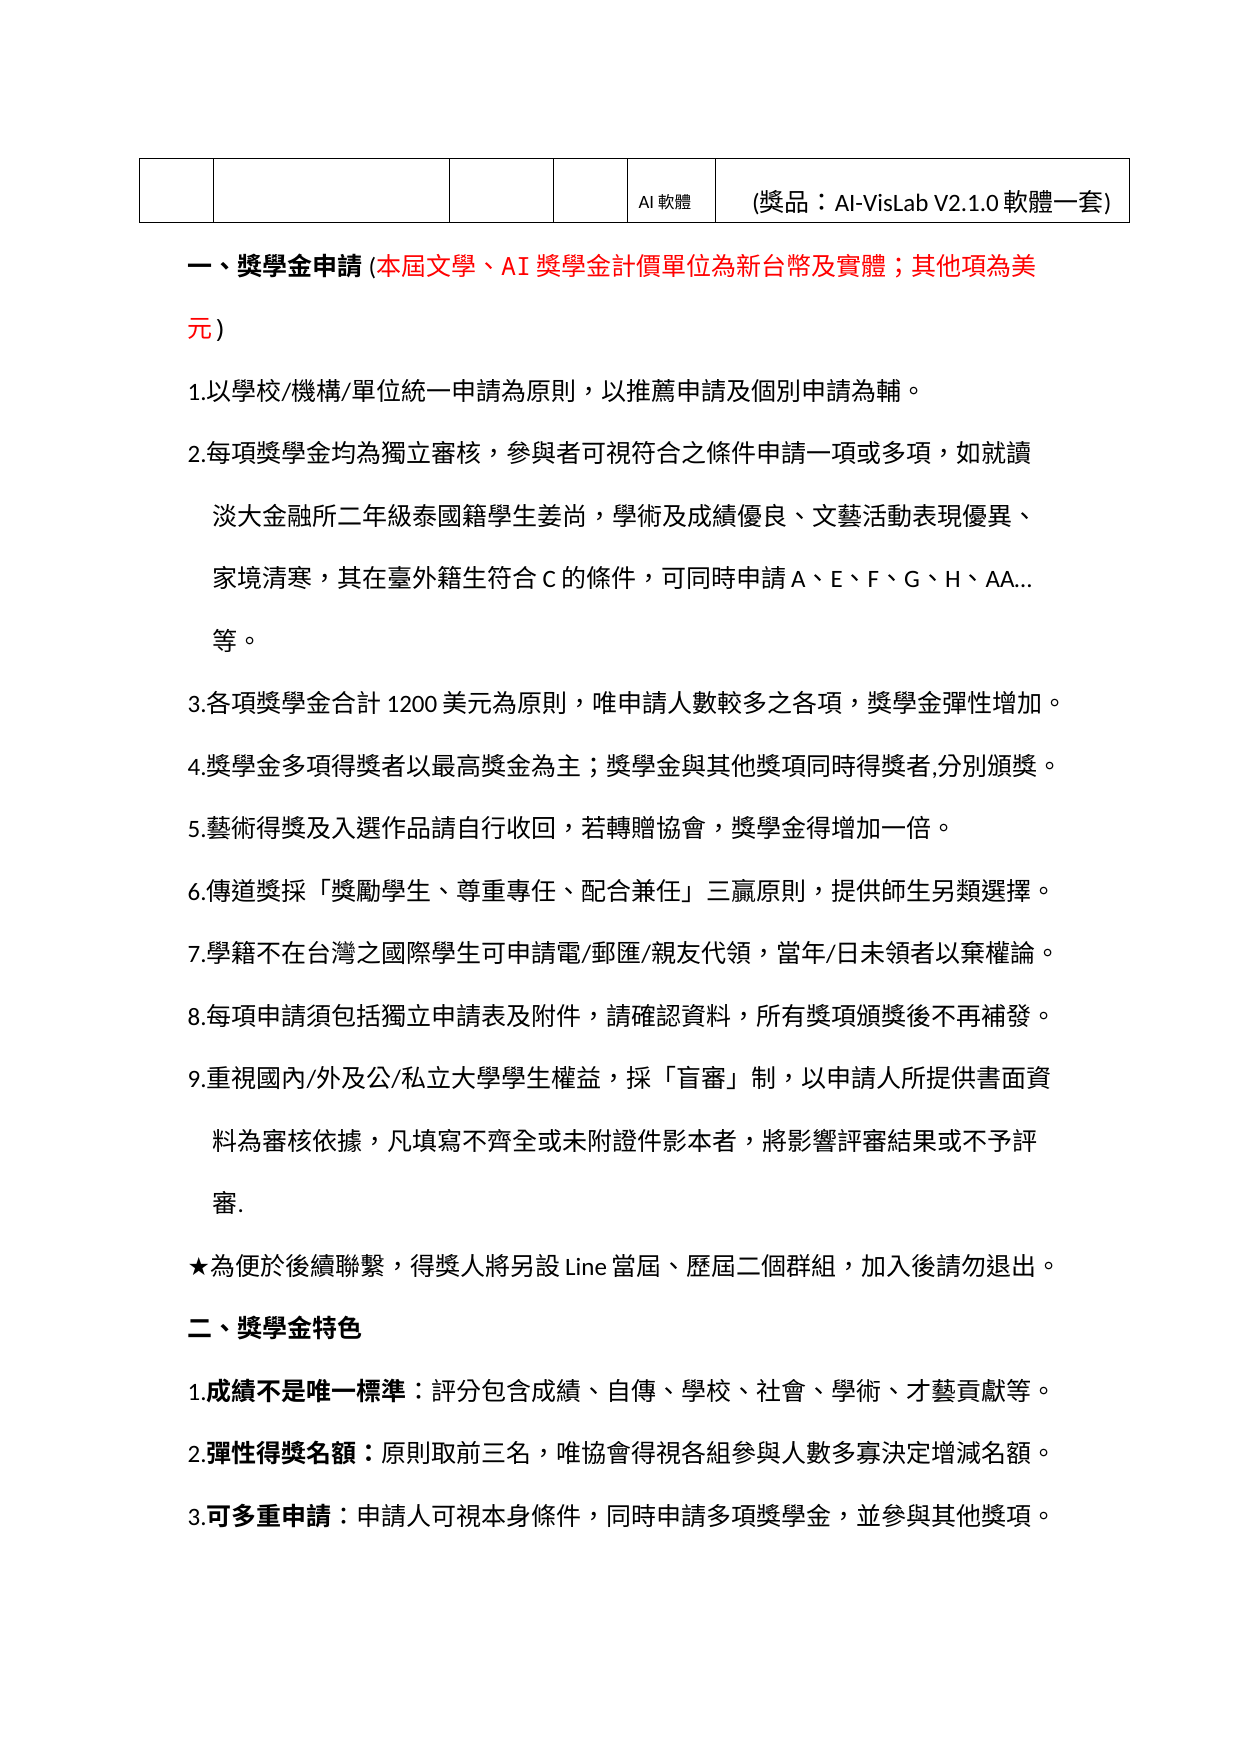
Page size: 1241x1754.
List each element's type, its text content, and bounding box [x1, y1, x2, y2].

text 6.傳道獎採「獎勵學生、尊重專任、配合兼任」三贏原則，提供師生另類選擇。 [187, 848, 1053, 910]
text 一、獎學金申請 (本屆文學、AI獎學金計價單位為新台幣及實體；其他項為美元) [187, 223, 1053, 348]
text 1.成績不是唯一標準：評分包含成績、自傳、學校、社會、學術、才藝貢獻等。 [187, 1348, 1053, 1410]
text 2.彈性得獎名額：原則取前三名，唯協會得視各組參與人數多寡決定增減名額。 [187, 1410, 1053, 1473]
text 8.每項申請須包括獨立申請表及附件，請確認資料，所有獎項頒獎後不再補發。 [187, 973, 1053, 1035]
text 1.以學校/機構/單位統一申請為原則，以推薦申請及個別申請為輔。 [187, 348, 1053, 410]
table_cell [140, 159, 213, 222]
text 3.可多重申請：申請人可視本身條件，同時申請多項獎學金，並參與其他獎項。 [187, 1473, 1053, 1535]
text 二、獎學金特色 [187, 1285, 1053, 1348]
text ★為便於後續聯繫，得獎人將另設Line當屆、歷屆二個群組，加入後請勿退出。 [187, 1223, 1053, 1285]
table_cell (獎品：AI-VisLab V2.1.0軟體一套) [716, 159, 1129, 222]
table_cell AI軟體 [628, 159, 715, 222]
table_cell [554, 159, 627, 222]
text 4.獎學金多項得獎者以最高獎金為主；獎學金與其他獎項同時得獎者,分別頒獎。 [187, 723, 1053, 785]
table_cell [214, 159, 449, 222]
table_cell [450, 159, 553, 222]
text 5.藝術得獎及入選作品請自行收回，若轉贈協會，獎學金得增加一倍。 [187, 785, 1053, 848]
text 7.學籍不在台灣之國際學生可申請電/郵匯/親友代領，當年/日未領者以棄權論。 [187, 910, 1053, 973]
text 9.重視國內/外及公/私立大學學生權益，採「盲審」制，以申請人所提供書面資料為審核依據，凡填寫不齊全或未附證件影本者，將影響評審結果或不予評審. [187, 1035, 1053, 1223]
text 2.每項獎學金均為獨立審核，參與者可視符合之條件申請一項或多項，如就讀淡大金融所二年級泰國籍學生姜尚，學術及成績優良、文藝活動表現優異、家境清寒，其在臺外籍生符合C的條件，可同時申請A、E、F、G、H、AA…等。 [187, 410, 1053, 660]
text 3.各項獎學金合計1200美元為原則，唯申請人數較多之各項，獎學金彈性增加。 [187, 660, 1053, 723]
